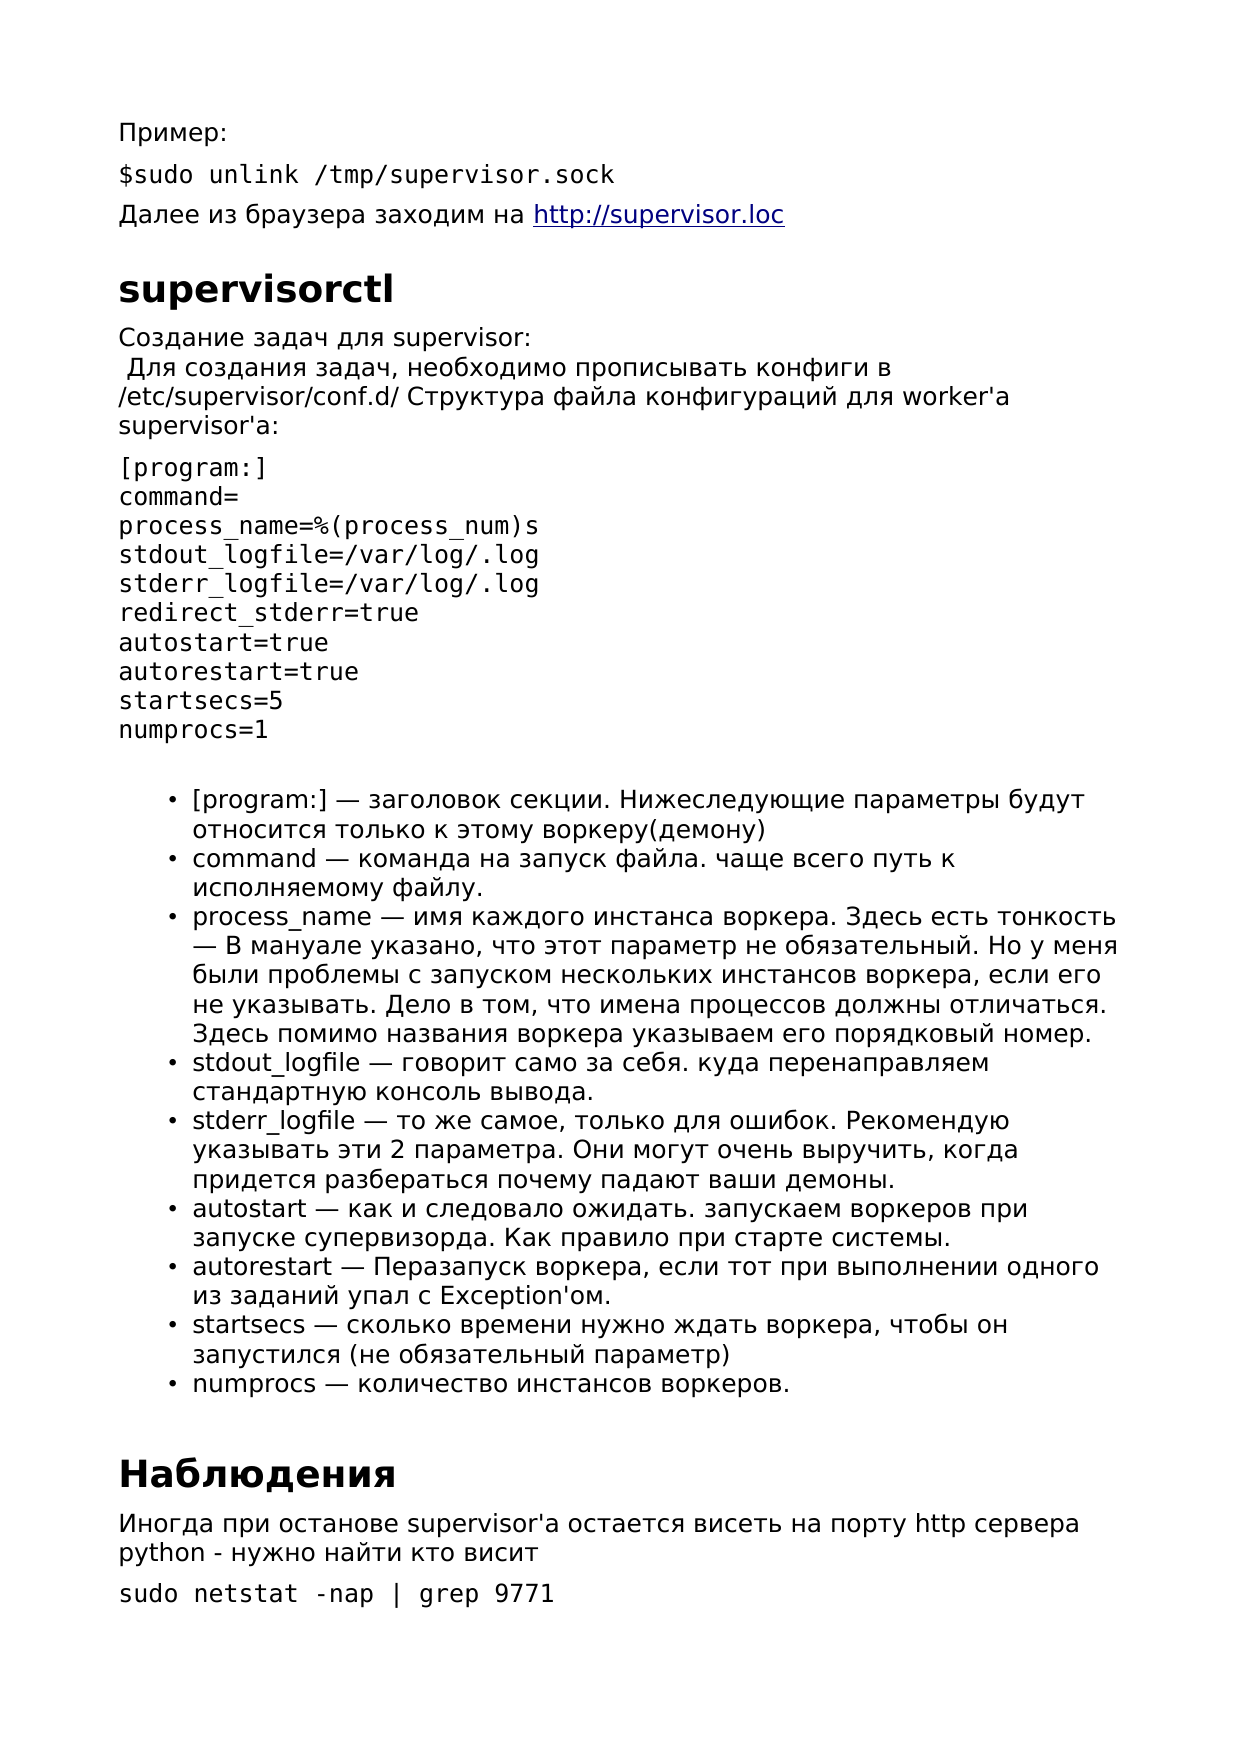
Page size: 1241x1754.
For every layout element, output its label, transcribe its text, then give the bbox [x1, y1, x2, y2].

list process_name — имя каждого инстанса воркера. Здесь есть тонкость — В мануале указано, что этот параметр не обязательный. Но у меня были проблемы с запуском нескольких инстансов воркера, если его не указывать. Дело в том, что имена процессов должны отличаться. Здесь помимо названия воркера указываем его порядковый номер. [177, 902, 1122, 1048]
list autostart — как и следовало ожидать. запускаем воркеров при запуске супервизорда. Как правило при старте системы. [177, 1194, 1122, 1252]
list startsecs — сколько времени нужно ждать воркера, чтобы он запустился (не обязательный параметр) [177, 1311, 1122, 1369]
list [program:] — заголовок секции. Нижеследующие параметры будут относится только к этому воркеру(демону) [177, 786, 1122, 844]
list autorestart — Перазапуск воркера, если тот при выполнении одного из заданий упал с Exception'ом. [177, 1252, 1122, 1311]
text Создание задач для supervisor: Для создания задач, необходимо прописывать конфиги в /etc/supervisor/conf.d/ Структура файла конфигураций для worker'а supervisor'а: [118, 323, 1122, 440]
text [program:] command= process_name=%(process_num)s stdout_logfile=/var/log/.log stderr_logfile=/var/log/.log redirect_stderr=true autostart=true autorestart=true startsecs=5 numprocs=1 [118, 453, 1122, 744]
text sudo netstat -nap | grep 9771 [118, 1579, 1122, 1609]
subtitle supervisorctl [118, 267, 1122, 311]
list command — команда на запуск файла. чаще всего путь к исполняемому файлу. [177, 844, 1122, 902]
text Иногда при останове supervisor'а остается висеть на порту http сервера python - нужно найти кто висит [118, 1509, 1122, 1567]
text Пример: [118, 118, 1122, 147]
text $sudo unlink /tmp/supervisor.sock [118, 160, 1122, 189]
list numprocs — количество инстансов воркеров. [177, 1369, 1122, 1398]
text Далее из браузера заходим на http://supervisor.loc [118, 201, 1122, 230]
list stderr_logfile — то же самое, только для ошибок. Рекомендую указывать эти 2 параметра. Они могут очень выручить, когда придется разбераться почему падают ваши демоны. [177, 1106, 1122, 1194]
list stdout_logfile — говорит само за себя. куда перенаправляем стандартную консоль вывода. [177, 1048, 1122, 1106]
subtitle Наблюдения [118, 1453, 1122, 1496]
